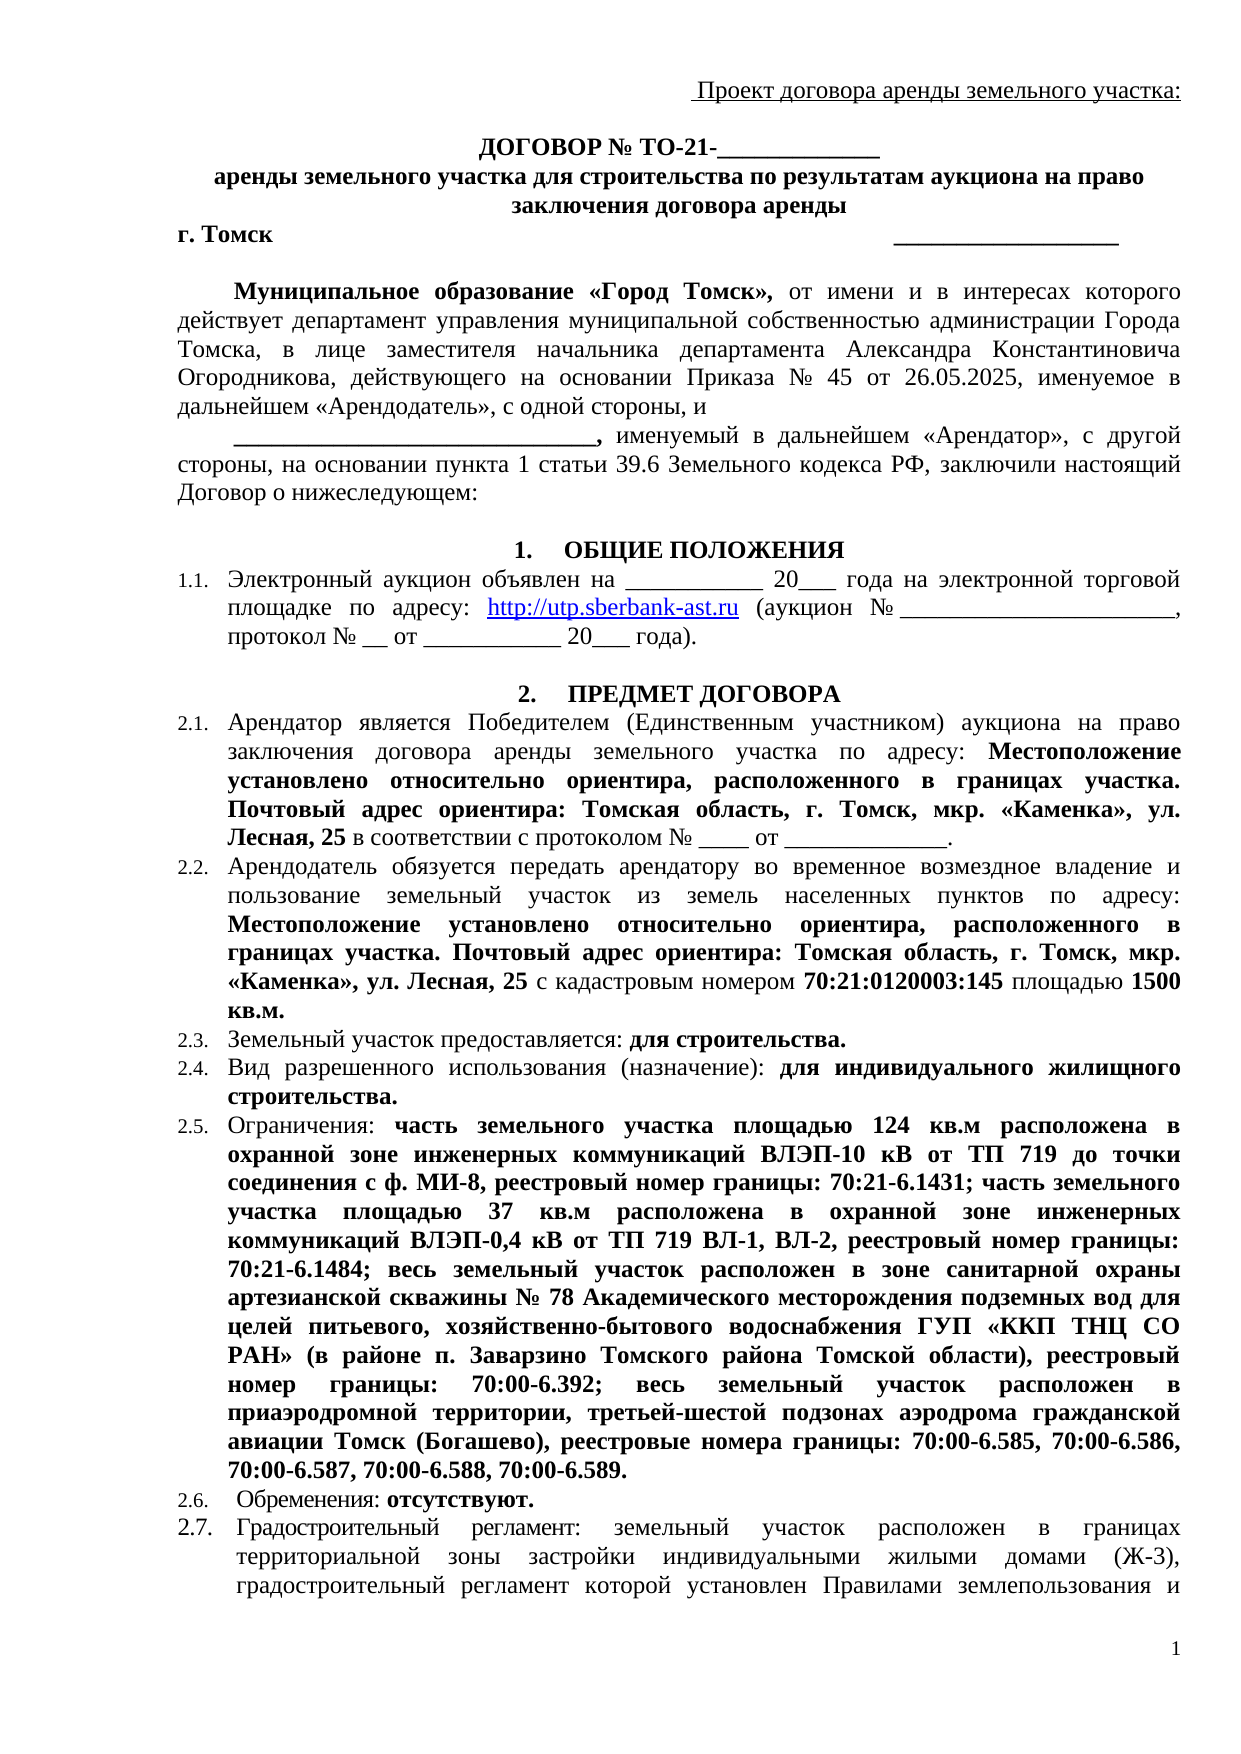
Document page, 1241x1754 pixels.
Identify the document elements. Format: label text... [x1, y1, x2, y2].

subtitle 2.7. Градостроительный регламент: земельный участок расположен в границах территориальной зоны застройки индивидуальными жилыми домами (Ж-3), градостроительный регламент которой установлен Правилами землепользования и [177, 1512, 1181, 1599]
text г. Томск __________________ [177, 219, 1181, 247]
list Вид разрешенного использования (назначение): для индивидуального жилищного строительства. [177, 1052, 1181, 1110]
subtitle аренды земельного участка для строительства по результатам аукциона на право заключения договора аренды [177, 161, 1181, 219]
list Земельный участок предоставляется: для строительства. [177, 1024, 1181, 1052]
text Проект договора аренды земельного участка: [177, 75, 1181, 104]
text Муниципальное образование «Город Томск», от имени и в интересах которого действует департамент управления муниципальной собственностью администрации Города Томска, в лице заместителя начальника департамента Александра Константиновича Огородникова, действующего на основании Приказа № 45 от 26.05.2025, именуемое в дальнейшем «Арендодатель», с одной стороны, и [177, 276, 1181, 420]
list Арендодатель обязуется передать арендатору во временное возмездное владение и пользование земельный участок из земель населенных пунктов по адресу: Местоположение установлено относительно ориентира, расположенного в границах участка. Почтовый адрес ориентира: Томская область, г. Томск, мкр. «Каменка», ул. Лесная, 25 с кадастровым номером 70:21:0120003:145 площадью 1500 кв.м. [177, 851, 1181, 1024]
list ОБЩИЕ ПОЛОЖЕНИЯ [177, 535, 1181, 564]
text _____________________________, именуемый в дальнейшем «Арендатор», с другой стороны, на основании пункта 1 статьи 39.6 Земельного кодекса РФ, заключили настоящий Договор о нижеследующем: [177, 420, 1181, 506]
list Обременения: отсутствуют. [177, 1484, 1181, 1512]
list Электронный аукцион объявлен на ___________ 20___ года на электронной торговой площадке по адресу: http://utp.sberbank-ast.ru (аукцион № ______________________, протокол № __ от ___________ 20___ года). [177, 564, 1181, 650]
text ДОГОВОР № ТО-21-_____________ [177, 132, 1181, 161]
list ПРЕДМЕТ ДОГОВОРА [177, 679, 1181, 707]
list Ограничения: часть земельного участка площадью 124 кв.м расположена в охранной зоне инженерных коммуникаций ВЛЭП-10 кВ от ТП 719 до точки соединения с ф. МИ-8, реестровый номер границы: 70:21-6.1431; часть земельного участка площадью 37 кв.м расположена в охранной зоне инженерных коммуникаций ВЛЭП-0,4 кВ от ТП 719 ВЛ-1, ВЛ-2, реестровый номер границы: 70:21-6.1484; весь земельный участок расположен в зоне санитарной охраны артезианской скважины № 78 Академического месторождения подземных вод для целей питьевого, хозяйственно-бытового водоснабжения ГУП «ККП ТНЦ СО РАН» (в районе п. Заварзино Томского района Томской области), реестровый номер границы: 70:00-6.392; весь земельный участок расположен в приаэродромной территории, третьей-шестой подзонах аэродрома гражданской авиации Томск (Богашево), реестровые номера границы: 70:00-6.585, 70:00-6.586, 70:00-6.587, 70:00-6.588, 70:00-6.589. [177, 1110, 1181, 1484]
list Арендатор является Победителем (Единственным участником) аукциона на право заключения договора аренды земельного участка по адресу: Местоположение установлено относительно ориентира, расположенного в границах участка. Почтовый адрес ориентира: Томская область, г. Томск, мкр. «Каменка», ул. Лесная, 25 в соответствии с протоколом № ____ от _____________. [177, 707, 1181, 851]
